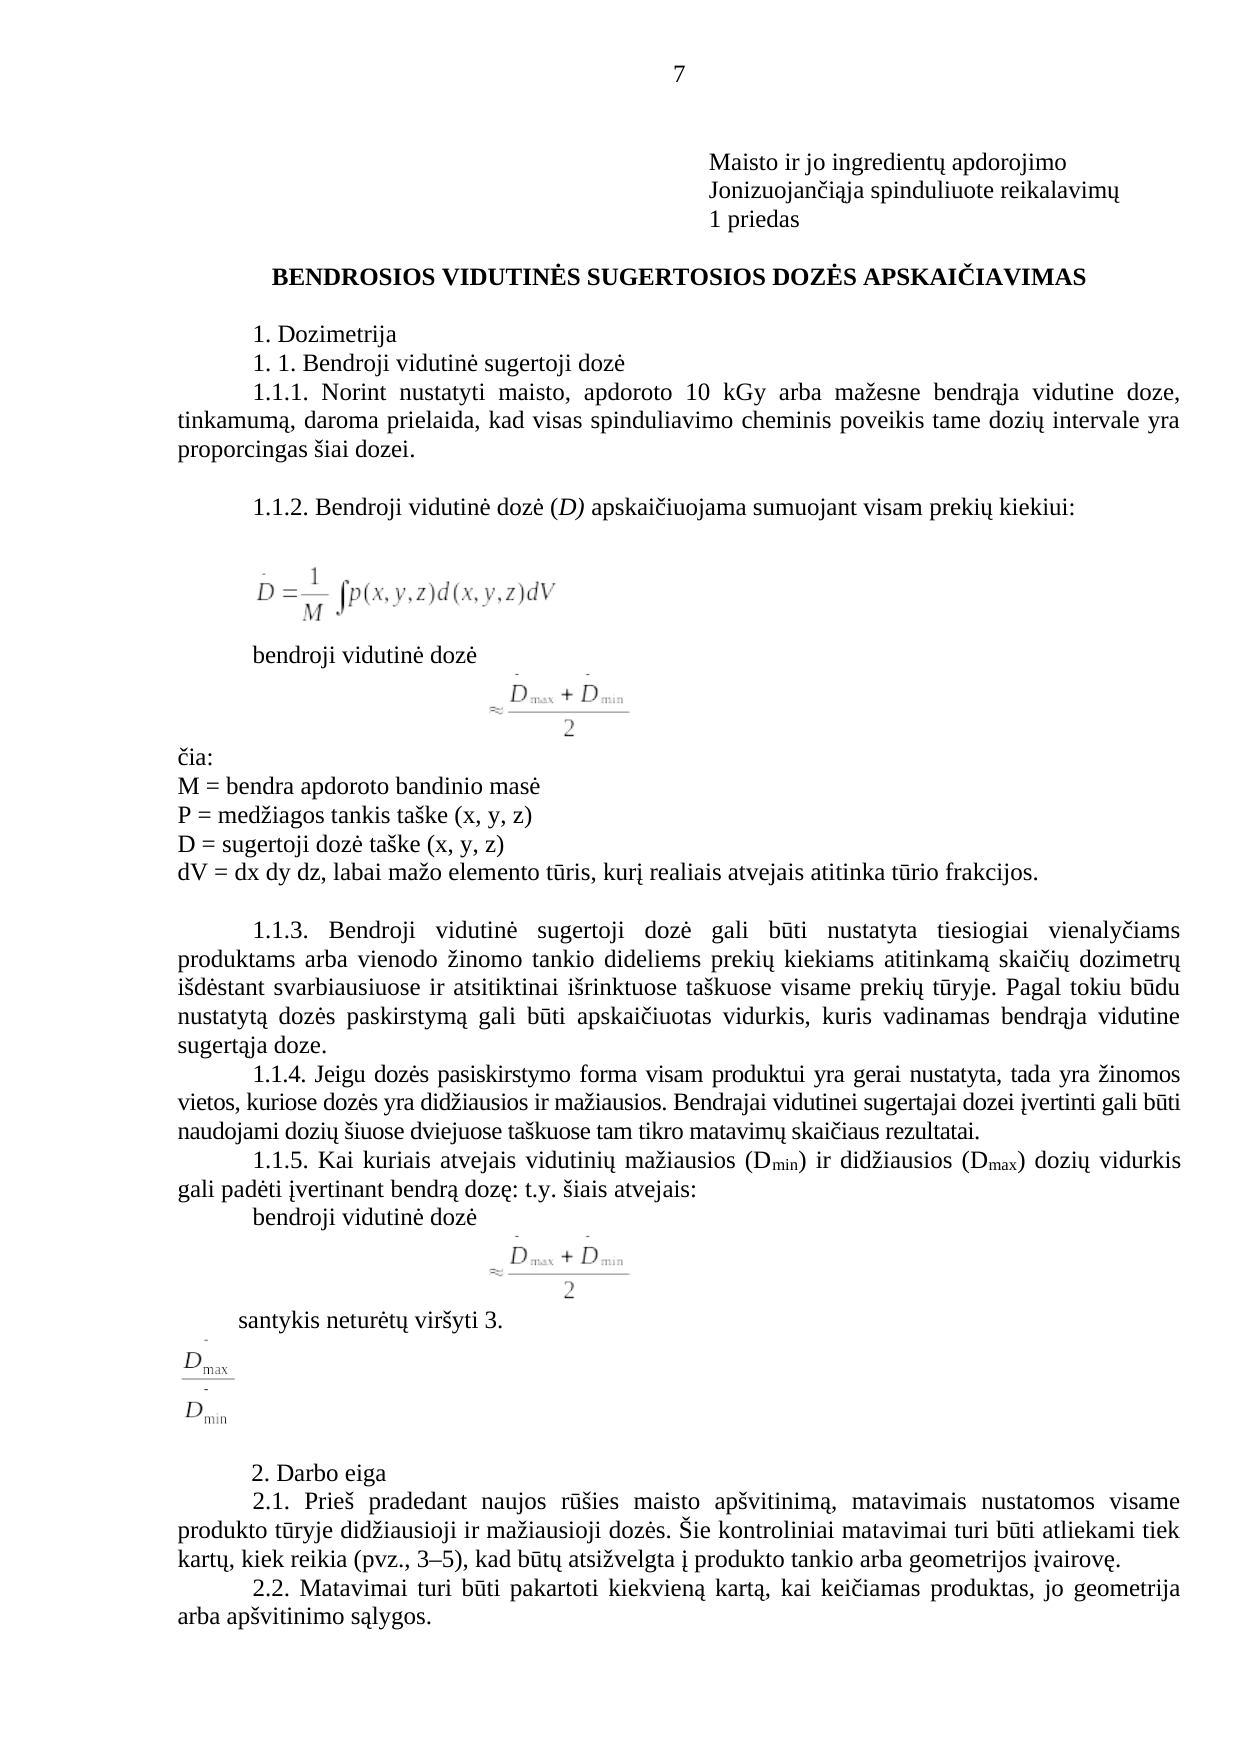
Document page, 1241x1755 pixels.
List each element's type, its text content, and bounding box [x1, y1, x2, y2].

text bendroji vidutinė dozė [177, 640, 1181, 742]
text bendroji vidutinė dozė [177, 1202, 1181, 1305]
text 1.1.4. Jeigu dozės pasiskirstymo forma visam produktui yra gerai nustatyta, tada yra žinomos vietos, kuriose dozės yra didžiausios ir mažiausios. Bendrajai vidutinei sugertajai dozei įvertinti gali būti naudojami dozių šiuose dviejuose taškuose tam tikro matavimų skaičiaus rezultatai. [177, 1059, 1181, 1145]
text 2. Darbo eiga [177, 1458, 1181, 1486]
text 1.1.5. Kai kuriais atvejais vidutinių mažiausios (Dmin) ir didžiausios (Dmax) dozių vidurkis gali padėti įvertinant bendrą dozę: t.y. šiais atvejais: [177, 1145, 1181, 1202]
text Jonizuojančiąja spinduliuote reikalavimų [177, 176, 1181, 204]
text BENDROSIOS VIDUTINĖS SUGERTOSIOS DOZĖS APSKAIČIAVIMAS [177, 262, 1181, 291]
text Maisto ir jo ingredientų apdorojimo [177, 147, 1181, 176]
text 1.1.3. Bendroji vidutinė sugertoji dozė gali būti nustatyta tiesiogiai vienalyčiams produktams arba vienodo žinomo tankio dideliems prekių kiekiams atitinkamą skaičių dozimetrų išdėstant svarbiausiuose ir atsitiktinai išrinktuose taškuose visame prekių tūryje. Pagal tokiu būdu nustatytą dozės paskirstymą gali būti apskaičiuotas vidurkis, kuris vadinamas bendrąja vidutine sugertąja doze. [177, 915, 1181, 1059]
text 1. Dozimetrija [177, 319, 1181, 348]
text M = bendra apdoroto bandinio masė [177, 771, 1181, 800]
text 1 priedas [177, 204, 1181, 233]
text 2.2. Matavimai turi būti pakartoti kiekvieną kartą, kai keičiamas produktas, jo geometrija arba apšvitinimo sąlygos. [177, 1573, 1181, 1630]
text 1.1.2. Bendroji vidutinė dozė (D) apskaičiuojama sumuojant visam prekių kiekiui: [177, 492, 1181, 521]
text santykis neturėtų viršyti 3. [177, 1305, 1181, 1429]
text čia: [177, 742, 1181, 771]
text dV = dx dy dz, labai mažo elemento tūris, kurį realiais atvejais atitinka tūrio frakcijos. [177, 857, 1181, 886]
text 1.1.1. Norint nustatyti maisto, apdoroto 10 kGy arba mažesne bendrąja vidutine doze, tinkamumą, daroma prielaida, kad visas spinduliavimo cheminis poveikis tame dozių intervale yra proporcingas šiai dozei. [177, 377, 1181, 463]
text P = medžiagos tankis taške (x, y, z) [177, 800, 1181, 829]
text 1. 1. Bendroji vidutinė sugertoji dozė [177, 348, 1181, 377]
text 2.1. Prieš pradedant naujos rūšies maisto apšvitinimą, matavimais nustatomos visame produkto tūryje didžiausioji ir mažiausioji dozės. Šie kontroliniai matavimai turi būti atliekami tiek kartų, kiek reikia (pvz., 3–5), kad būtų atsižvelgta į produkto tankio arba geometrijos įvairovę. [177, 1486, 1181, 1573]
text D = sugertoji dozė taške (x, y, z) [177, 829, 1181, 857]
